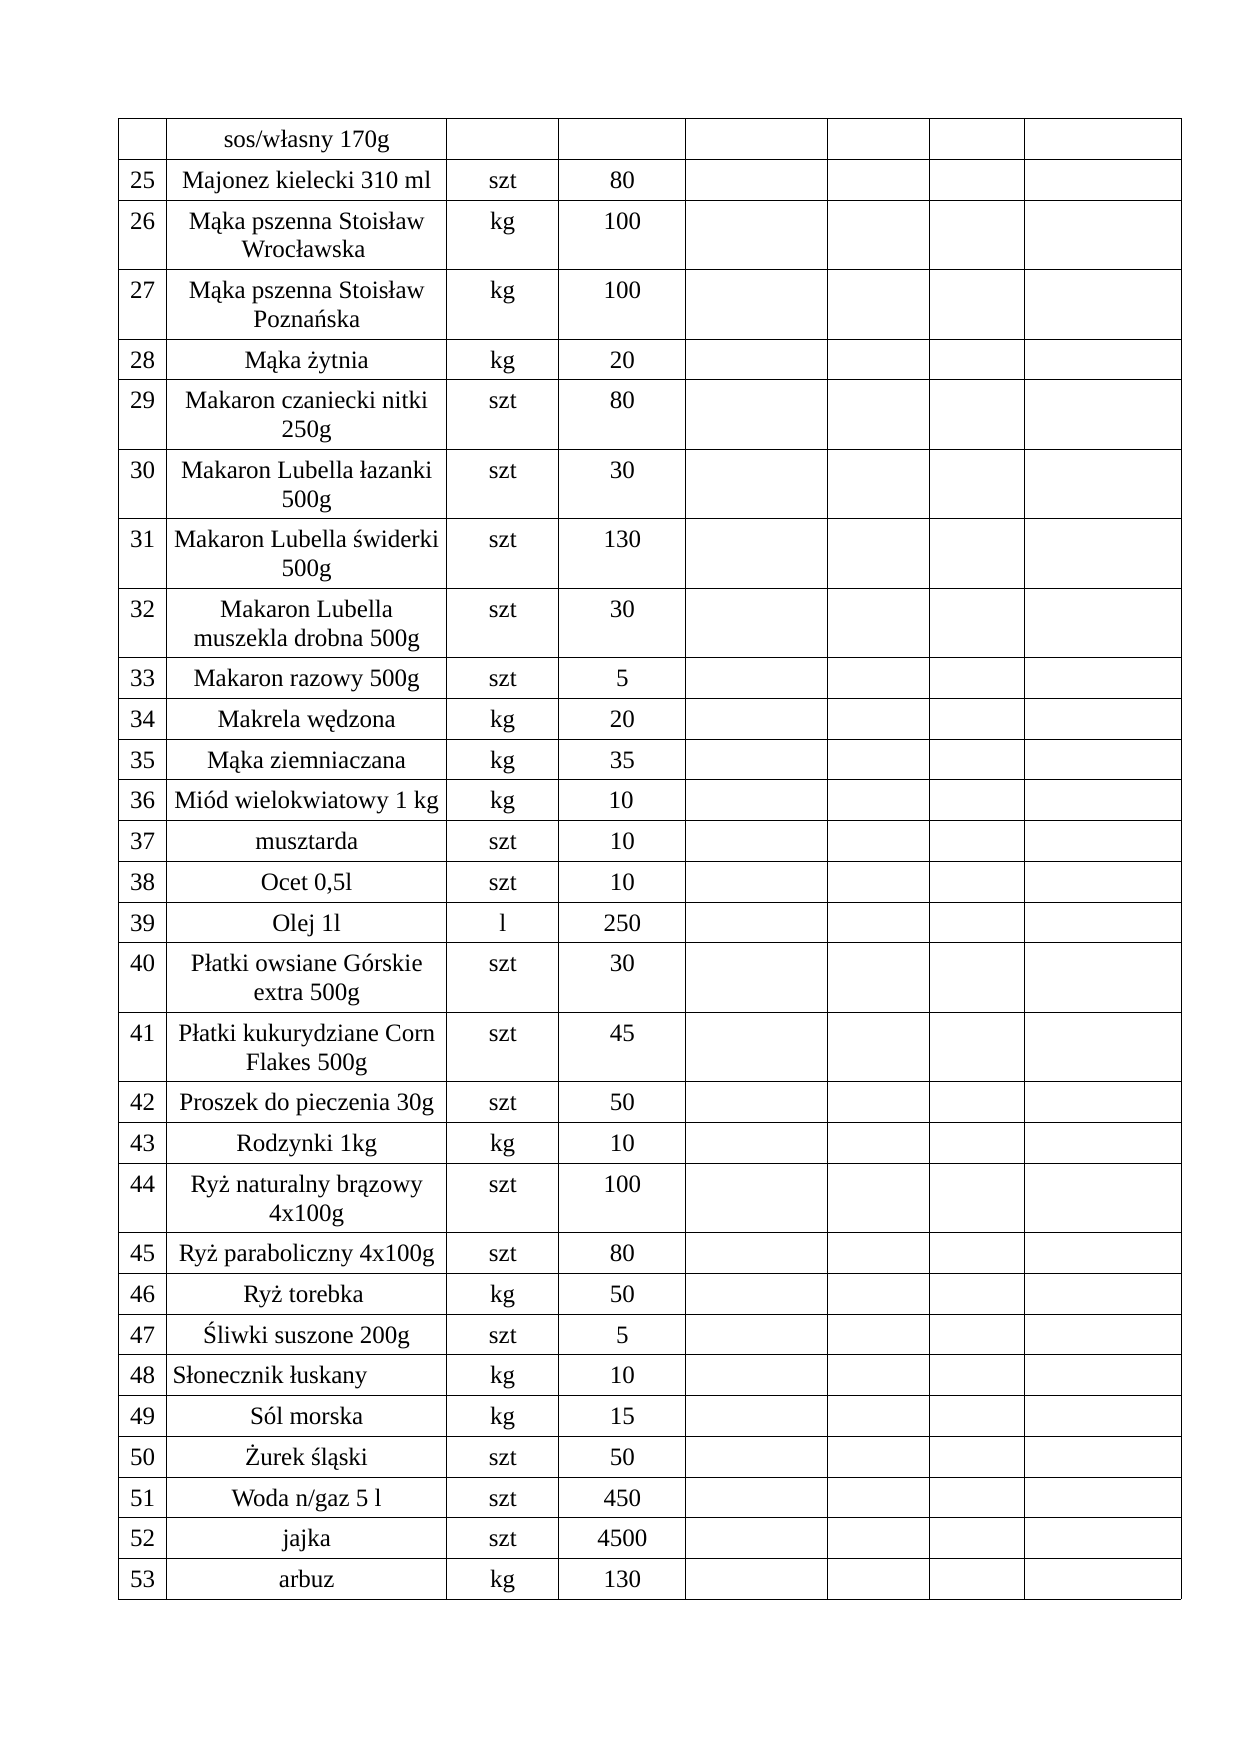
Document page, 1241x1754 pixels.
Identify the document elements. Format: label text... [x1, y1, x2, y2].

table_cell [686, 1082, 827, 1122]
table_cell [828, 1164, 929, 1232]
table_cell Mąka pszenna Stoisław Poznańska [167, 270, 446, 338]
table_cell [828, 160, 929, 199]
table_cell [686, 1518, 827, 1558]
table_cell [1025, 340, 1181, 379]
table_cell 10 [559, 821, 685, 861]
table_cell [559, 119, 685, 159]
table_cell [119, 119, 166, 159]
table_cell [930, 903, 1024, 942]
table_cell 41 [119, 1013, 166, 1081]
table_cell 30 [119, 450, 166, 518]
table_cell 40 [119, 943, 166, 1012]
table_cell [930, 943, 1024, 1012]
table_cell sos/własny 170g [167, 119, 446, 159]
table_cell [1025, 1082, 1181, 1122]
table_cell [930, 780, 1024, 820]
table_cell [686, 1274, 827, 1314]
table_cell szt [447, 1082, 558, 1122]
table_cell [828, 903, 929, 942]
table_cell [930, 1478, 1024, 1517]
table_cell [828, 699, 929, 739]
table_cell [930, 1315, 1024, 1354]
table_cell [686, 1315, 827, 1354]
table_cell 50 [559, 1437, 685, 1477]
table_cell [828, 658, 929, 698]
table_cell [828, 450, 929, 518]
table_cell 50 [559, 1082, 685, 1122]
table_cell szt [447, 589, 558, 657]
table_cell [828, 1233, 929, 1273]
table_cell szt [447, 658, 558, 698]
table_cell [686, 519, 827, 588]
table_cell kg [447, 780, 558, 820]
table_cell [1025, 160, 1181, 199]
table_cell [1025, 943, 1181, 1012]
table_cell [930, 1518, 1024, 1558]
table_cell Proszek do pieczenia 30g [167, 1082, 446, 1122]
table_cell 130 [559, 519, 685, 588]
table_cell 10 [559, 780, 685, 820]
table_cell [930, 160, 1024, 199]
table_cell 48 [119, 1355, 166, 1395]
table_cell 250 [559, 903, 685, 942]
table_cell [828, 1355, 929, 1395]
table_cell [930, 862, 1024, 902]
table_cell 10 [559, 1355, 685, 1395]
table_cell 45 [119, 1233, 166, 1273]
table_cell [686, 380, 827, 449]
table_cell [828, 1559, 929, 1599]
table_cell [686, 340, 827, 379]
table_cell Olej 1l [167, 903, 446, 942]
table_cell Makaron Lubella muszekla drobna 500g [167, 589, 446, 657]
table_cell 50 [559, 1274, 685, 1314]
table_cell szt [447, 1315, 558, 1354]
table_cell 29 [119, 380, 166, 449]
table_cell [828, 1315, 929, 1354]
table_cell 30 [559, 943, 685, 1012]
table_cell [930, 699, 1024, 739]
table_cell Makaron Lubella łazanki 500g [167, 450, 446, 518]
table_cell [828, 943, 929, 1012]
table_cell [930, 1355, 1024, 1395]
table_cell [930, 1437, 1024, 1477]
table_cell [1025, 1233, 1181, 1273]
table_cell [930, 1274, 1024, 1314]
table_cell szt [447, 519, 558, 588]
table_cell szt [447, 380, 558, 449]
table_cell Woda n/gaz 5 l [167, 1478, 446, 1517]
table_cell [930, 1164, 1024, 1232]
table_cell [1025, 780, 1181, 820]
table_cell 33 [119, 658, 166, 698]
table_cell kg [447, 1559, 558, 1599]
table_cell [686, 821, 827, 861]
table_cell [930, 1013, 1024, 1081]
table_cell 20 [559, 699, 685, 739]
table_cell Mąka pszenna Stoisław Wrocławska [167, 201, 446, 269]
table_cell 20 [559, 340, 685, 379]
table_cell 30 [559, 589, 685, 657]
table_cell [1025, 589, 1181, 657]
table_cell 30 [559, 450, 685, 518]
table_cell [1025, 1437, 1181, 1477]
table_cell [686, 160, 827, 199]
table_cell [828, 1478, 929, 1517]
table_cell [1025, 1396, 1181, 1436]
table_cell [828, 780, 929, 820]
table_cell [686, 1559, 827, 1599]
table_cell [828, 1123, 929, 1163]
table_cell [930, 1559, 1024, 1599]
table_cell 4500 [559, 1518, 685, 1558]
table_cell szt [447, 1013, 558, 1081]
table_cell Śliwki suszone 200g [167, 1315, 446, 1354]
table_cell Mąka żytnia [167, 340, 446, 379]
table_cell [686, 862, 827, 902]
table_cell 25 [119, 160, 166, 199]
table_cell [930, 658, 1024, 698]
table_cell [930, 1082, 1024, 1122]
table_cell 80 [559, 160, 685, 199]
table_cell [930, 589, 1024, 657]
table_cell musztarda [167, 821, 446, 861]
table_cell Makaron razowy 500g [167, 658, 446, 698]
table_cell [1025, 1355, 1181, 1395]
table_cell arbuz [167, 1559, 446, 1599]
table_cell Ryż naturalny brązowy 4x100g [167, 1164, 446, 1232]
table_cell [686, 1013, 827, 1081]
table_cell [828, 1437, 929, 1477]
table_cell [1025, 821, 1181, 861]
table_cell [1025, 380, 1181, 449]
table_cell Ryż torebka [167, 1274, 446, 1314]
table_cell [828, 821, 929, 861]
table_cell 32 [119, 589, 166, 657]
table_cell [686, 740, 827, 779]
table_cell [686, 450, 827, 518]
table_cell 26 [119, 201, 166, 269]
table_cell [686, 658, 827, 698]
table_cell [930, 201, 1024, 269]
table_cell [828, 740, 929, 779]
table_cell [447, 119, 558, 159]
table_cell [930, 1233, 1024, 1273]
table_cell 100 [559, 270, 685, 338]
table_cell szt [447, 862, 558, 902]
table_cell kg [447, 201, 558, 269]
table_cell [930, 1396, 1024, 1436]
table_cell [1025, 1274, 1181, 1314]
table_cell [1025, 519, 1181, 588]
table_cell 49 [119, 1396, 166, 1436]
table_cell [1025, 119, 1181, 159]
table_cell 10 [559, 1123, 685, 1163]
table_cell [930, 380, 1024, 449]
table_cell Makrela wędzona [167, 699, 446, 739]
table_cell [1025, 201, 1181, 269]
table_cell [828, 1518, 929, 1558]
table_cell kg [447, 1274, 558, 1314]
table_cell 34 [119, 699, 166, 739]
table_cell szt [447, 450, 558, 518]
table_cell [828, 589, 929, 657]
table_cell szt [447, 1478, 558, 1517]
table_cell Mąka ziemniaczana [167, 740, 446, 779]
table_cell 130 [559, 1559, 685, 1599]
table_cell [1025, 862, 1181, 902]
table_cell 50 [119, 1437, 166, 1477]
table_cell l [447, 903, 558, 942]
table_cell 100 [559, 1164, 685, 1232]
table_cell [686, 903, 827, 942]
table_cell Sól morska [167, 1396, 446, 1436]
table_cell szt [447, 1518, 558, 1558]
table_cell [828, 119, 929, 159]
table_cell Makaron Lubella świderki 500g [167, 519, 446, 588]
table_cell [828, 340, 929, 379]
table_cell [686, 943, 827, 1012]
table_cell szt [447, 1233, 558, 1273]
table_cell [930, 270, 1024, 338]
table_cell [686, 201, 827, 269]
table_cell 80 [559, 380, 685, 449]
table_cell [828, 862, 929, 902]
table_cell szt [447, 821, 558, 861]
table_cell Ryż paraboliczny 4x100g [167, 1233, 446, 1273]
table_cell 44 [119, 1164, 166, 1232]
table_cell kg [447, 699, 558, 739]
table_cell [686, 1396, 827, 1436]
table_cell Płatki kukurydziane Corn Flakes 500g [167, 1013, 446, 1081]
table_cell [1025, 1478, 1181, 1517]
table_cell [828, 1082, 929, 1122]
table_cell Żurek śląski [167, 1437, 446, 1477]
table_cell Makaron czaniecki nitki 250g [167, 380, 446, 449]
table_cell [930, 1123, 1024, 1163]
table_cell [1025, 1013, 1181, 1081]
table_cell [1025, 1518, 1181, 1558]
table_cell [1025, 1559, 1181, 1599]
table_cell 38 [119, 862, 166, 902]
table_cell [1025, 903, 1181, 942]
table_cell 450 [559, 1478, 685, 1517]
table_cell [1025, 658, 1181, 698]
table_cell kg [447, 1123, 558, 1163]
table_cell [930, 519, 1024, 588]
table_cell jajka [167, 1518, 446, 1558]
table_cell 47 [119, 1315, 166, 1354]
table_cell [828, 1013, 929, 1081]
table_cell Majonez kielecki 310 ml [167, 160, 446, 199]
table_cell szt [447, 160, 558, 199]
table_cell [686, 1233, 827, 1273]
table_cell szt [447, 1164, 558, 1232]
table_cell 42 [119, 1082, 166, 1122]
table_cell [686, 589, 827, 657]
table_cell [1025, 1164, 1181, 1232]
table_cell 53 [119, 1559, 166, 1599]
table_cell kg [447, 740, 558, 779]
table_cell [828, 270, 929, 338]
table_cell 35 [119, 740, 166, 779]
table_cell [930, 821, 1024, 861]
table_cell 35 [559, 740, 685, 779]
table_cell [930, 740, 1024, 779]
table_cell 36 [119, 780, 166, 820]
table_cell [686, 1478, 827, 1517]
table_cell [686, 1355, 827, 1395]
table_cell 45 [559, 1013, 685, 1081]
table_cell 10 [559, 862, 685, 902]
table_cell [930, 450, 1024, 518]
table_cell Miód wielokwiatowy 1 kg [167, 780, 446, 820]
table_cell [686, 270, 827, 338]
table_cell [1025, 450, 1181, 518]
table_cell [828, 519, 929, 588]
table_cell 80 [559, 1233, 685, 1273]
table_cell kg [447, 270, 558, 338]
table_cell szt [447, 943, 558, 1012]
table_cell kg [447, 1396, 558, 1436]
table_cell kg [447, 340, 558, 379]
table_cell 51 [119, 1478, 166, 1517]
table_cell 5 [559, 658, 685, 698]
table_cell [1025, 740, 1181, 779]
table_cell [686, 1123, 827, 1163]
table_cell [828, 1396, 929, 1436]
table_cell Ocet 0,5l [167, 862, 446, 902]
table_cell 15 [559, 1396, 685, 1436]
table_cell [1025, 699, 1181, 739]
table_cell 39 [119, 903, 166, 942]
table_cell [930, 119, 1024, 159]
table_cell [1025, 270, 1181, 338]
table_cell szt [447, 1437, 558, 1477]
table_cell [686, 1437, 827, 1477]
table_cell 31 [119, 519, 166, 588]
table_cell 5 [559, 1315, 685, 1354]
table_cell 43 [119, 1123, 166, 1163]
table_cell 52 [119, 1518, 166, 1558]
table_cell [686, 780, 827, 820]
table_cell Płatki owsiane Górskie extra 500g [167, 943, 446, 1012]
table_cell 100 [559, 201, 685, 269]
table_cell Rodzynki 1kg [167, 1123, 446, 1163]
table_cell [828, 201, 929, 269]
table_cell 28 [119, 340, 166, 379]
table_cell Słonecznik łuskany [167, 1355, 446, 1395]
table_cell [686, 1164, 827, 1232]
table_cell [686, 119, 827, 159]
table_cell [828, 1274, 929, 1314]
table_cell [686, 699, 827, 739]
table_cell [1025, 1315, 1181, 1354]
table_cell 27 [119, 270, 166, 338]
table_cell 37 [119, 821, 166, 861]
table_cell [828, 380, 929, 449]
table_cell kg [447, 1355, 558, 1395]
table_cell [930, 340, 1024, 379]
table_cell 46 [119, 1274, 166, 1314]
table_cell [1025, 1123, 1181, 1163]
